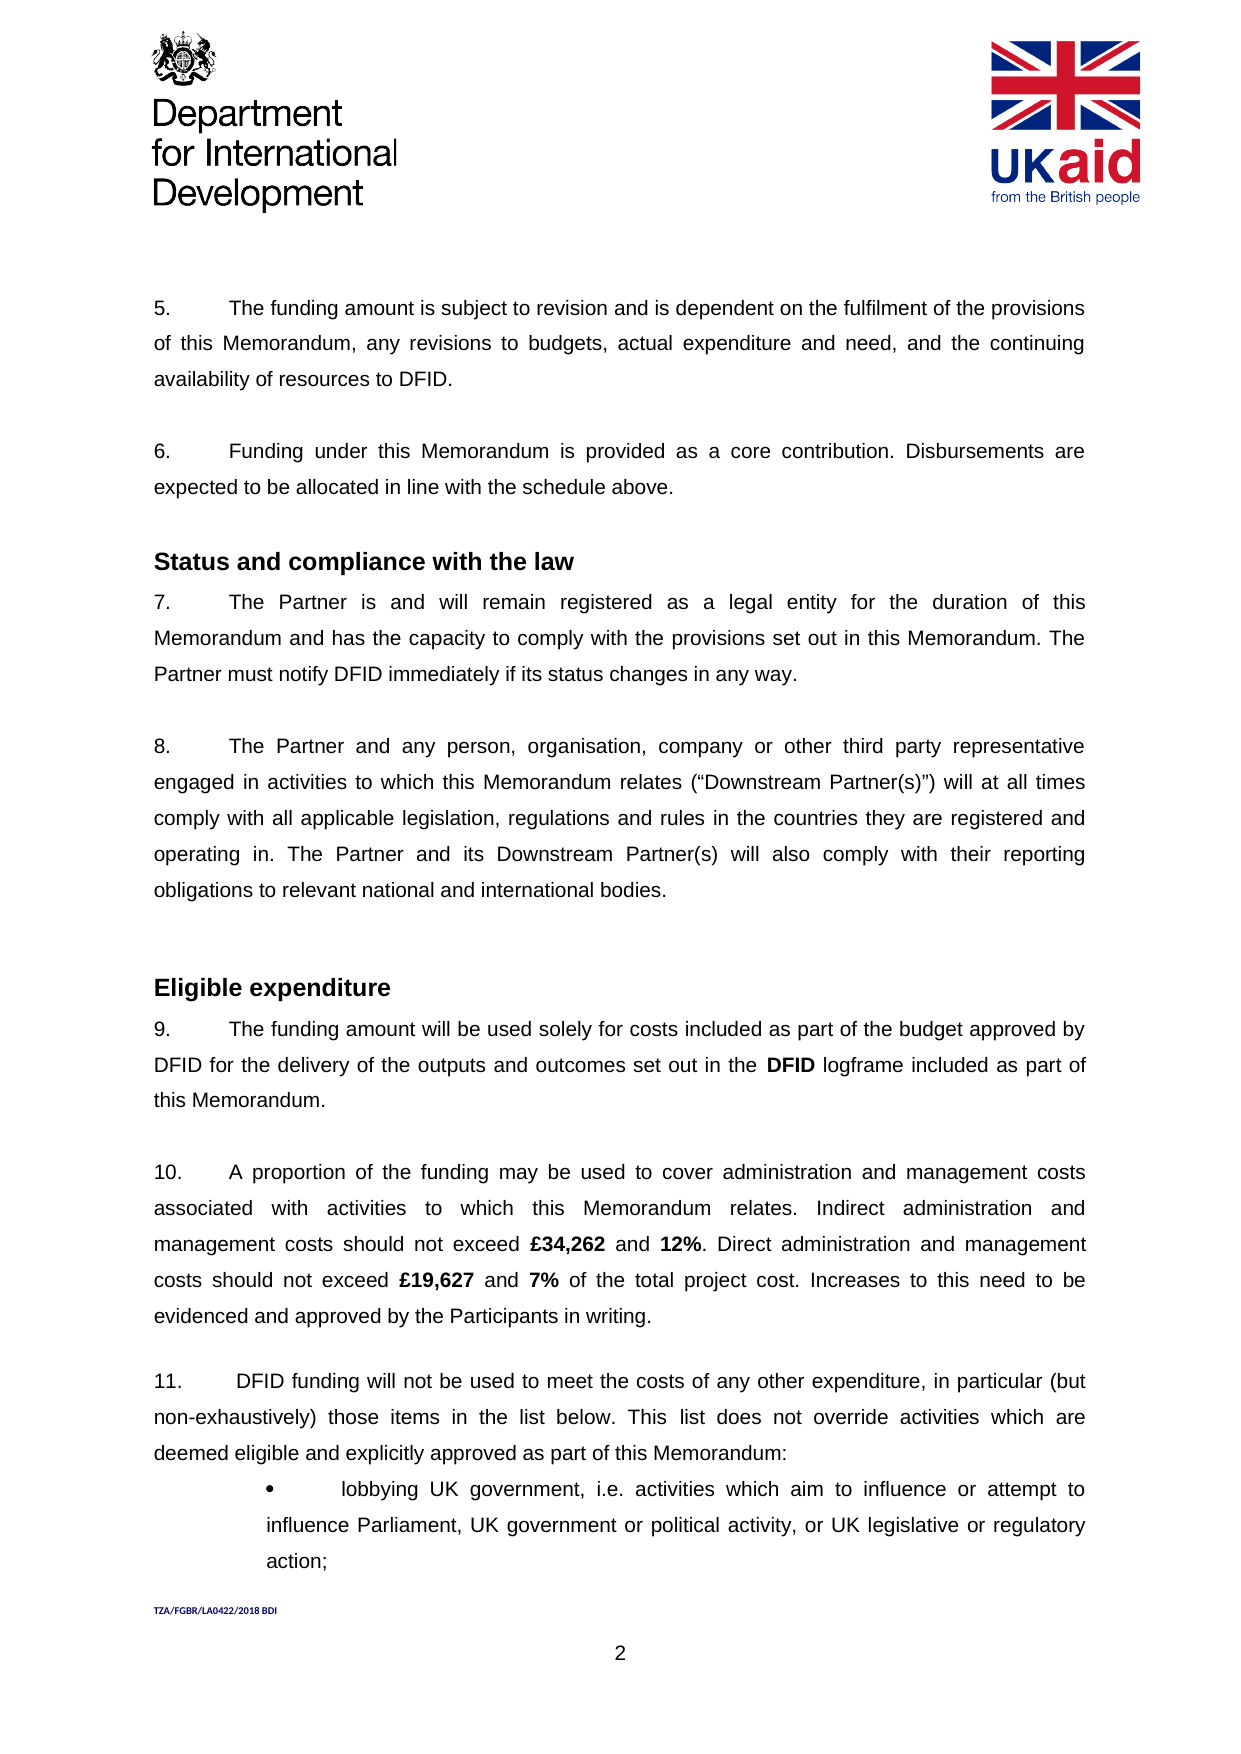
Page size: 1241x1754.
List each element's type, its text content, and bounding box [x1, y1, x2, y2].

text Status and compliance with the law [153, 547, 1087, 576]
list The Partner and any person, organisation, company or other third party representative engaged in activities to which this Memorandum relates (“Downstream Partner(s)”) will at all times comply with all applicable legislation, regulations and rules in the countries they are registered and operating in. The Partner and its Downstream Partner(s) will also comply with their reporting obligations to relevant national and international bodies. [153, 734, 1087, 901]
list The Partner is and will remain registered as a legal entity for the duration of this Memorandum and has the capacity to comply with the provisions set out in this Memorandum. The Partner must notify DFID immediately if its status changes in any way. [153, 590, 1087, 686]
list The funding amount will be used solely for costs included as part of the budget approved by DFID for the delivery of the outputs and outcomes set out in the DFID logframe included as part of this Memorandum. [153, 1016, 1087, 1112]
list Funding under this Memorandum is provided as a core contribution. Disbursements are expected to be allocated in line with the schedule above. [153, 439, 1087, 499]
text Eligible expenditure [153, 973, 1087, 1002]
list A proportion of the funding may be used to cover administration and management costs associated with activities to which this Memorandum relates. Indirect administration and management costs should not exceed £34,262 and 12%. Direct administration and management costs should not exceed £19,627 and 7% of the total project cost. Increases to this need to be evidenced and approved by the Participants in writing. [153, 1160, 1087, 1328]
list The funding amount is subject to revision and is dependent on the fulfilment of the provisions of this Memorandum, any revisions to budgets, actual expenditure and need, and the continuing availability of resources to DFID. [153, 295, 1087, 391]
list DFID funding will not be used to meet the costs of any other expenditure, in particular (but non-exhaustively) those items in the list below. This list does not override activities which are deemed eligible and explicitly approved as part of this Memorandum: [153, 1369, 1087, 1464]
list lobbying UK government, i.e. activities which aim to influence or attempt to influence Parliament, UK government or political activity, or UK legislative or regulatory action; [266, 1476, 1087, 1572]
